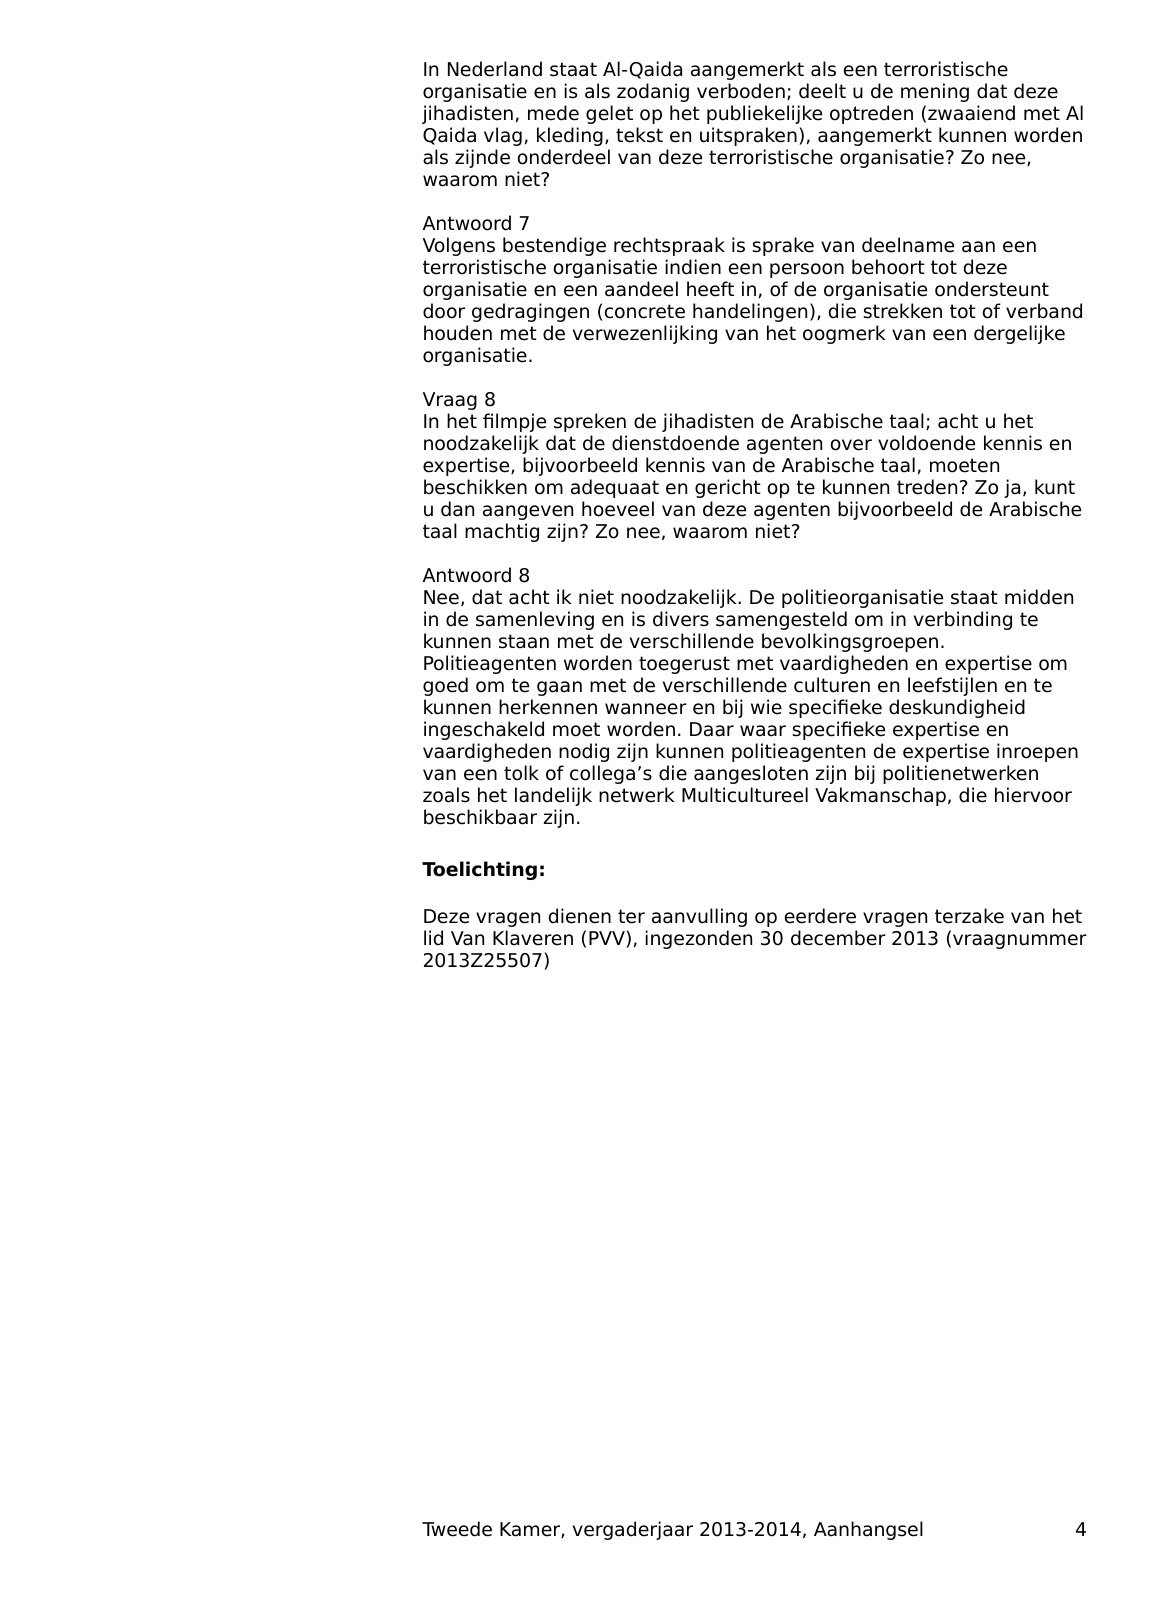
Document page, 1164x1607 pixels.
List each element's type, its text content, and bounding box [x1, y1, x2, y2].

text Antwoord 7 [422, 213, 1087, 235]
text Deze vragen dienen ter aanvulling op eerdere vragen terzake van het lid Van Klaveren (PVV), ingezonden 30 december 2013 (vraagnummer 2013Z25507) [422, 906, 1087, 972]
text Vraag 8 [422, 389, 1087, 411]
subtitle Toelichting: [422, 859, 1087, 881]
text In het filmpje spreken de jihadisten de Arabische taal; acht u het noodzakelijk dat de dienstdoende agenten over voldoende kennis en expertise, bijvoorbeeld kennis van de Arabische taal, moeten beschikken om adequaat en gericht op te kunnen treden? Zo ja, kunt u dan aangeven hoeveel van deze agenten bijvoorbeeld de Arabische taal machtig zijn? Zo nee, waarom niet? [422, 411, 1087, 543]
text Nee, dat acht ik niet noodzakelijk. De politieorganisatie staat midden in de samenleving en is divers samengesteld om in verbinding te kunnen staan met de verschillende bevolkingsgroepen. Politieagenten worden toegerust met vaardigheden en expertise om goed om te gaan met de verschillende culturen en leefstijlen en te kunnen herkennen wanneer en bij wie specifieke deskundigheid ingeschakeld moet worden. Daar waar specifieke expertise en vaardigheden nodig zijn kunnen politieagenten de expertise inroepen van een tolk of collega’s die aangesloten zijn bij politienetwerken zoals het landelijk netwerk Multicultureel Vakmanschap, die hiervoor beschikbaar zijn. [422, 587, 1087, 829]
text In Nederland staat Al-Qaida aangemerkt als een terroristische organisatie en is als zodanig verboden; deelt u de mening dat deze jihadisten, mede gelet op het publiekelijke optreden (zwaaiend met Al Qaida vlag, kleding, tekst en uitspraken), aangemerkt kunnen worden als zijnde onderdeel van deze terroristische organisatie? Zo nee, waarom niet? [422, 59, 1087, 191]
text Antwoord 8 [422, 565, 1087, 587]
text Volgens bestendige rechtspraak is sprake van deelname aan een terroristische organisatie indien een persoon behoort tot deze organisatie en een aandeel heeft in, of de organisatie ondersteunt door gedragingen (concrete handelingen), die strekken tot of verband houden met de verwezenlijking van het oogmerk van een dergelijke organisatie. [422, 235, 1087, 367]
